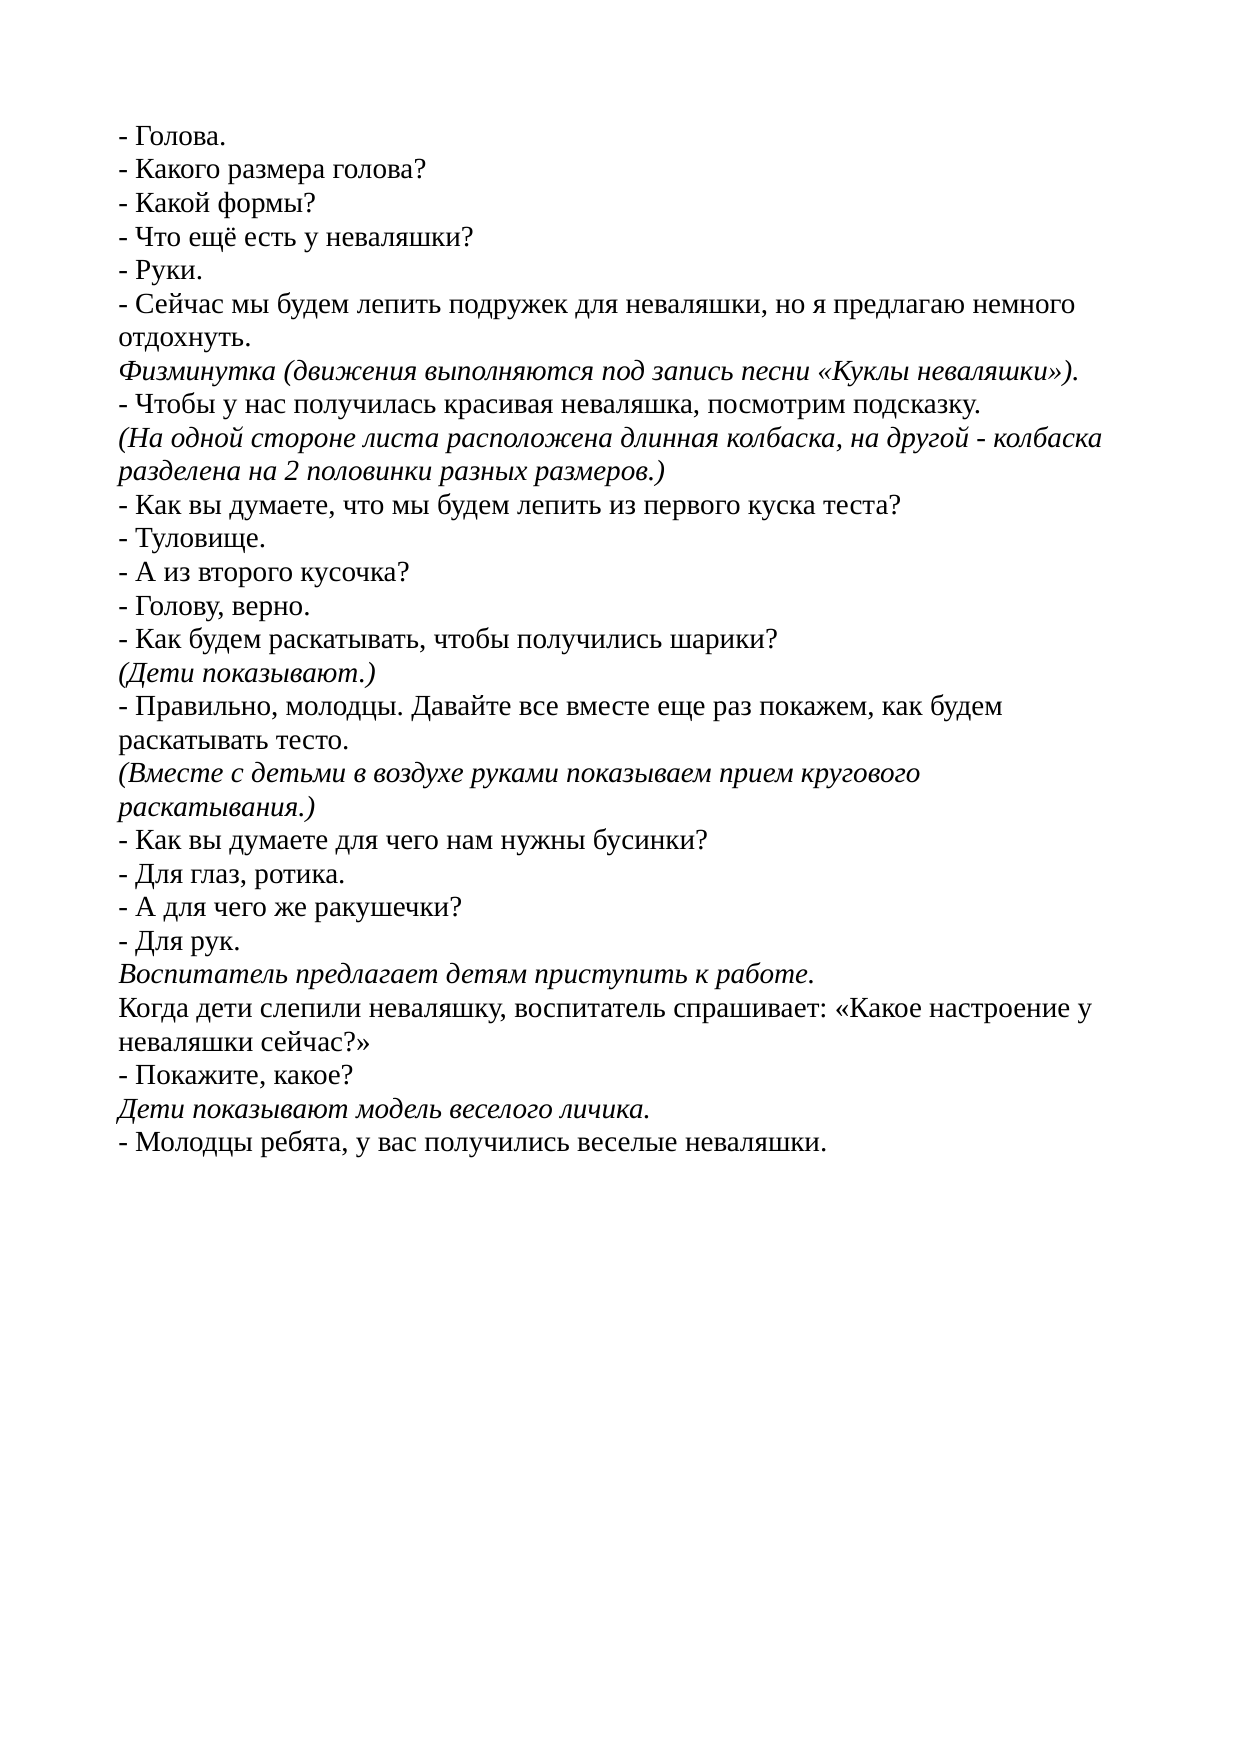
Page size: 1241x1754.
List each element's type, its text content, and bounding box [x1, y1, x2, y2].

text - Туловище. [118, 521, 1122, 554]
text - Что ещё есть у неваляшки? [118, 219, 1122, 252]
text (Вместе с детьми в воздухе руками показываем прием кругового раскатывания.) [118, 755, 1122, 822]
text Воспитатель предлагает детям приступить к работе. [118, 957, 1122, 990]
text - Голову, верно. [118, 588, 1122, 621]
text - Для рук. [118, 923, 1122, 957]
text - Как вы думаете, что мы будем лепить из первого куска теста? [118, 487, 1122, 521]
text - Правильно, молодцы. Давайте все вместе еще раз покажем, как будем раскатывать тесто. [118, 688, 1122, 755]
text - Как вы думаете для чего нам нужны бусинки? [118, 822, 1122, 856]
text (На одной стороне листа расположена длинная колбаска, на другой - колбаска разделена на 2 половинки разных размеров.) [118, 420, 1122, 487]
text - А из второго кусочка? [118, 554, 1122, 588]
text - Какой формы? [118, 185, 1122, 219]
text (Дети показывают.) [118, 655, 1122, 688]
text - Чтобы у нас получилась красивая неваляшка, посмотрим подсказку. [118, 386, 1122, 420]
text - Голова. [118, 118, 1122, 152]
text - Сейчас мы будем лепить подружек для неваляшки, но я предлагаю немного отдохнуть. [118, 286, 1122, 353]
text - Руки. [118, 252, 1122, 286]
text - Покажите, какое? [118, 1057, 1122, 1091]
text Дети показывают модель веселого личика. [118, 1091, 1122, 1124]
text - А для чего же ракушечки? [118, 889, 1122, 923]
text Когда дети слепили неваляшку, воспитатель спрашивает: «Какое настроение у неваляшки сейчас?» [118, 990, 1122, 1057]
text - Как будем раскатывать, чтобы получились шарики? [118, 621, 1122, 655]
text - Для глаз, ротика. [118, 856, 1122, 889]
text Физминутка (движения выполняются под запись песни «Куклы неваляшки»). [118, 353, 1122, 386]
text - Какого размера голова? [118, 152, 1122, 185]
text - Молодцы ребята, у вас получились веселые неваляшки. [118, 1124, 1122, 1158]
